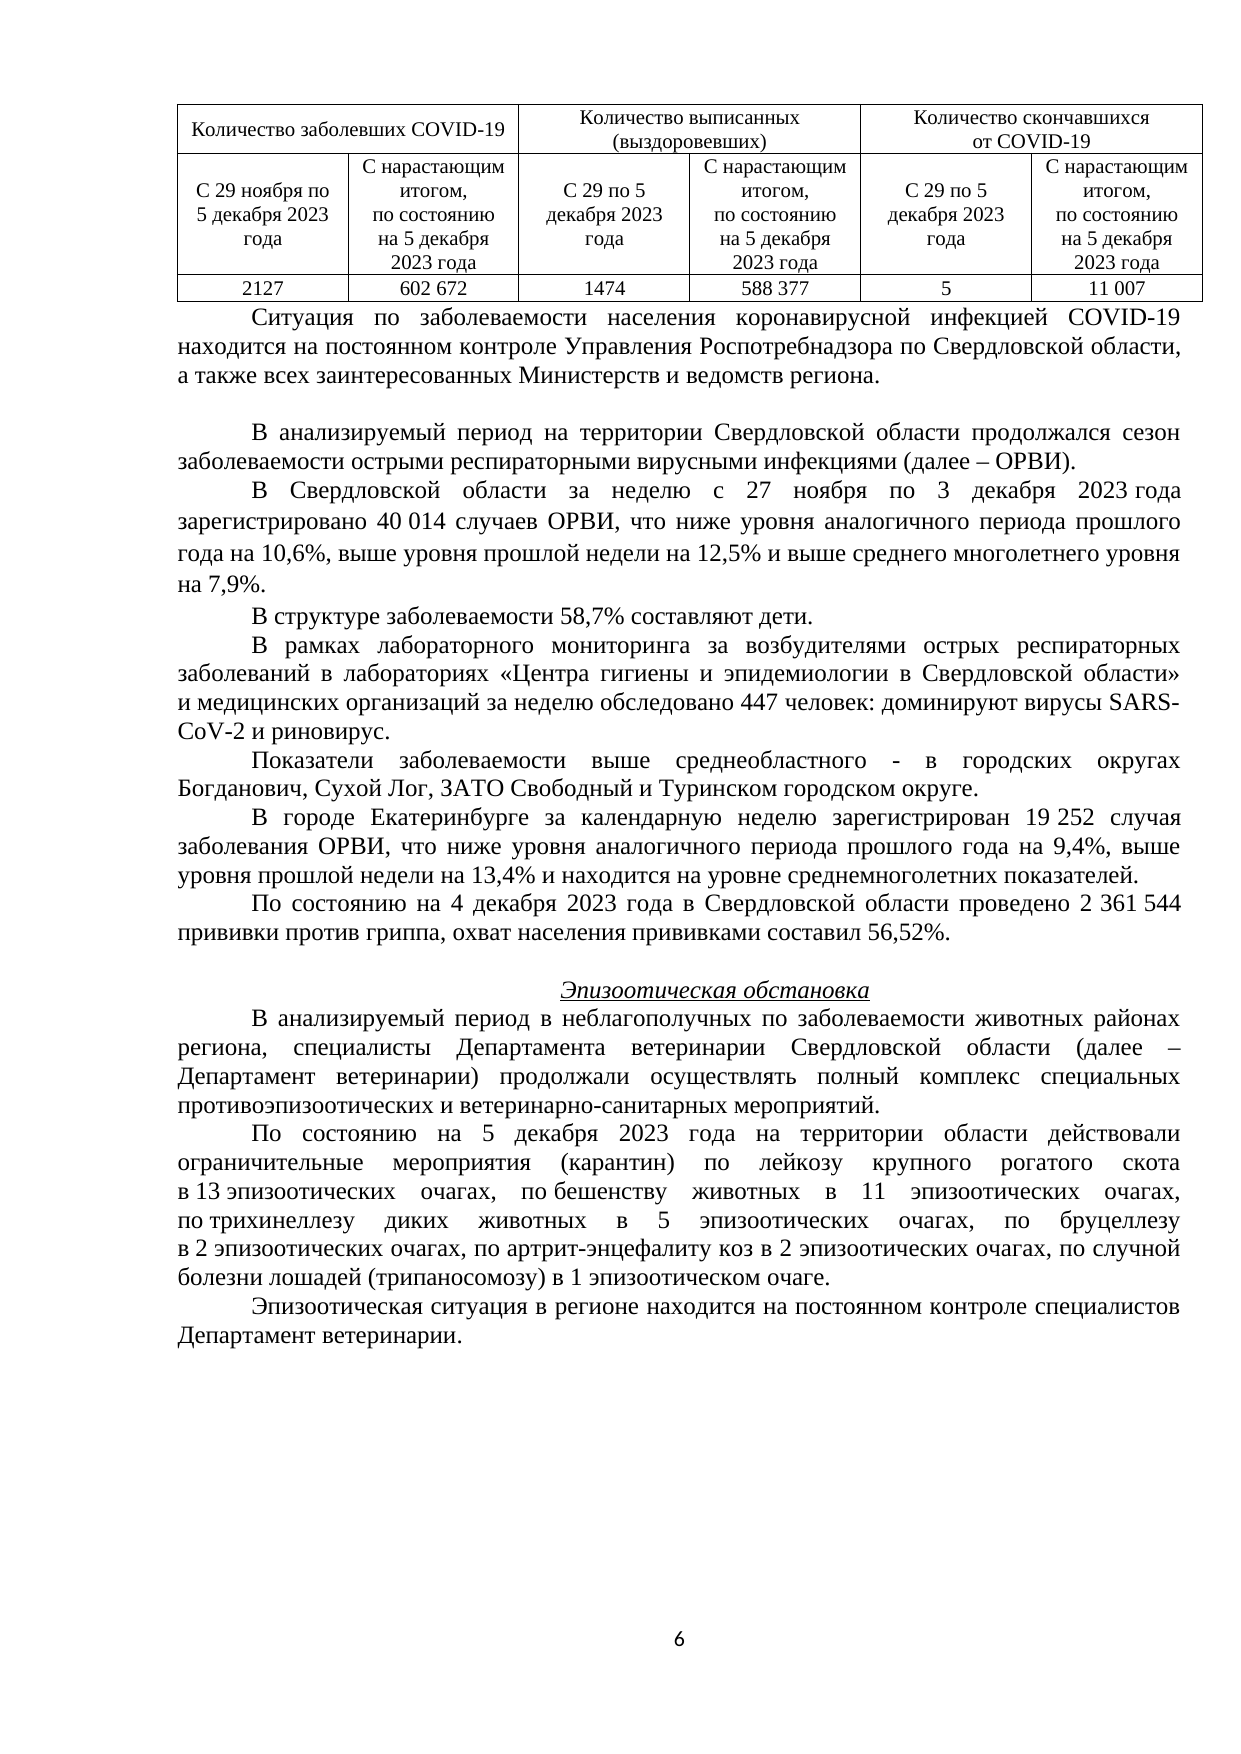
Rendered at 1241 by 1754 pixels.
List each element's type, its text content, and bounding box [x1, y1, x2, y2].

table_cell С 29 ноября по 5 декабря 2023 года [178, 154, 348, 274]
table_cell 2127 [178, 275, 348, 301]
table_cell 11 007 [1032, 275, 1202, 301]
table_header Количество скончавшихся от COVID-19 [861, 105, 1202, 153]
text В Свердловской области за неделю с 27 ноября по 3 декабря 2023 года зарегистрировано 40 014 случаев ОРВИ, что ниже уровня аналогичного периода прошлого года на 10,6%, выше уровня прошлой недели на 12,5% и выше среднего многолетнего уровня на 7,9%. [177, 475, 1181, 598]
table_cell С 29 по 5 декабря 2023 года [519, 154, 689, 274]
table_cell С нарастающим итогом, по состоянию на 5 декабря 2023 года [1032, 154, 1202, 274]
text В структуре заболеваемости 58,7% составляют дети. [177, 601, 1181, 630]
text Эпизоотическая ситуация в регионе находится на постоянном контроле специалистов Департамент ветеринарии. [177, 1291, 1181, 1348]
text Ситуация по заболеваемости населения коронавирусной инфекцией COVID-19 находится на постоянном контроле Управления Роспотребнадзора по Свердловской области, а также всех заинтересованных Министерств и ведомств региона. [177, 302, 1181, 388]
text По состоянию на 5 декабря 2023 года на территории области действовали ограничительные мероприятия (карантин) по лейкозу крупного рогатого скота в 13 эпизоотических очагах, по бешенству животных в 11 эпизоотических очагах, по трихинеллезу диких животных в 5 эпизоотических очагах, по бруцеллезу в 2 эпизоотических очагах, по артрит-энцефалиту коз в 2 эпизоотических очагах, по случной болезни лошадей (трипаносомозу) в 1 эпизоотическом очаге. [177, 1118, 1181, 1291]
text В рамках лабораторного мониторинга за возбудителями острых респираторных заболеваний в лабораториях «Центра гигиены и эпидемиологии в Свердловской области» и медицинских организаций за неделю обследовано 447 человек: доминируют вирусы SARS-CoV-2 и риновирус. [177, 630, 1181, 745]
table_cell С нарастающим итогом, по состоянию на 5 декабря 2023 года [690, 154, 860, 274]
text Эпизоотическая обстановка [177, 975, 1181, 1003]
table_cell 5 [861, 275, 1031, 301]
table_cell 602 672 [349, 275, 518, 301]
text В городе Екатеринбурге за календарную неделю зарегистрирован 19 252 случая заболевания ОРВИ, что ниже уровня аналогичного периода прошлого года на 9,4%, выше уровня прошлой недели на 13,4% и находится на уровне среднемноголетних показателей. [177, 802, 1181, 888]
text В анализируемый период на территории Свердловской области продолжался сезон заболеваемости острыми респираторными вирусными инфекциями (далее – ОРВИ). [177, 417, 1181, 475]
table_cell С 29 по 5 декабря 2023 года [861, 154, 1031, 274]
text В анализируемый период в неблагополучных по заболеваемости животных районах региона, специалисты Департамента ветеринарии Свердловской области (далее – Департамент ветеринарии) продолжали осуществлять полный комплекс специальных противоэпизоотических и ветеринарно-санитарных мероприятий. [177, 1003, 1181, 1118]
table_header Количество выписанных (выздоровевших) [519, 105, 860, 153]
table_cell 1474 [519, 275, 689, 301]
table_cell 588 377 [690, 275, 860, 301]
text По состоянию на 4 декабря 2023 года в Свердловской области проведено 2 361 544 прививки против гриппа, охват населения прививками составил 56,52%. [177, 888, 1181, 946]
table_cell С нарастающим итогом, по состоянию на 5 декабря 2023 года [349, 154, 518, 274]
table_header Количество заболевших COVID-19 [178, 105, 518, 153]
text Показатели заболеваемости выше среднеобластного - в городских округах Богданович, Сухой Лог, ЗАТО Свободный и Туринском городском округе. [177, 745, 1181, 802]
